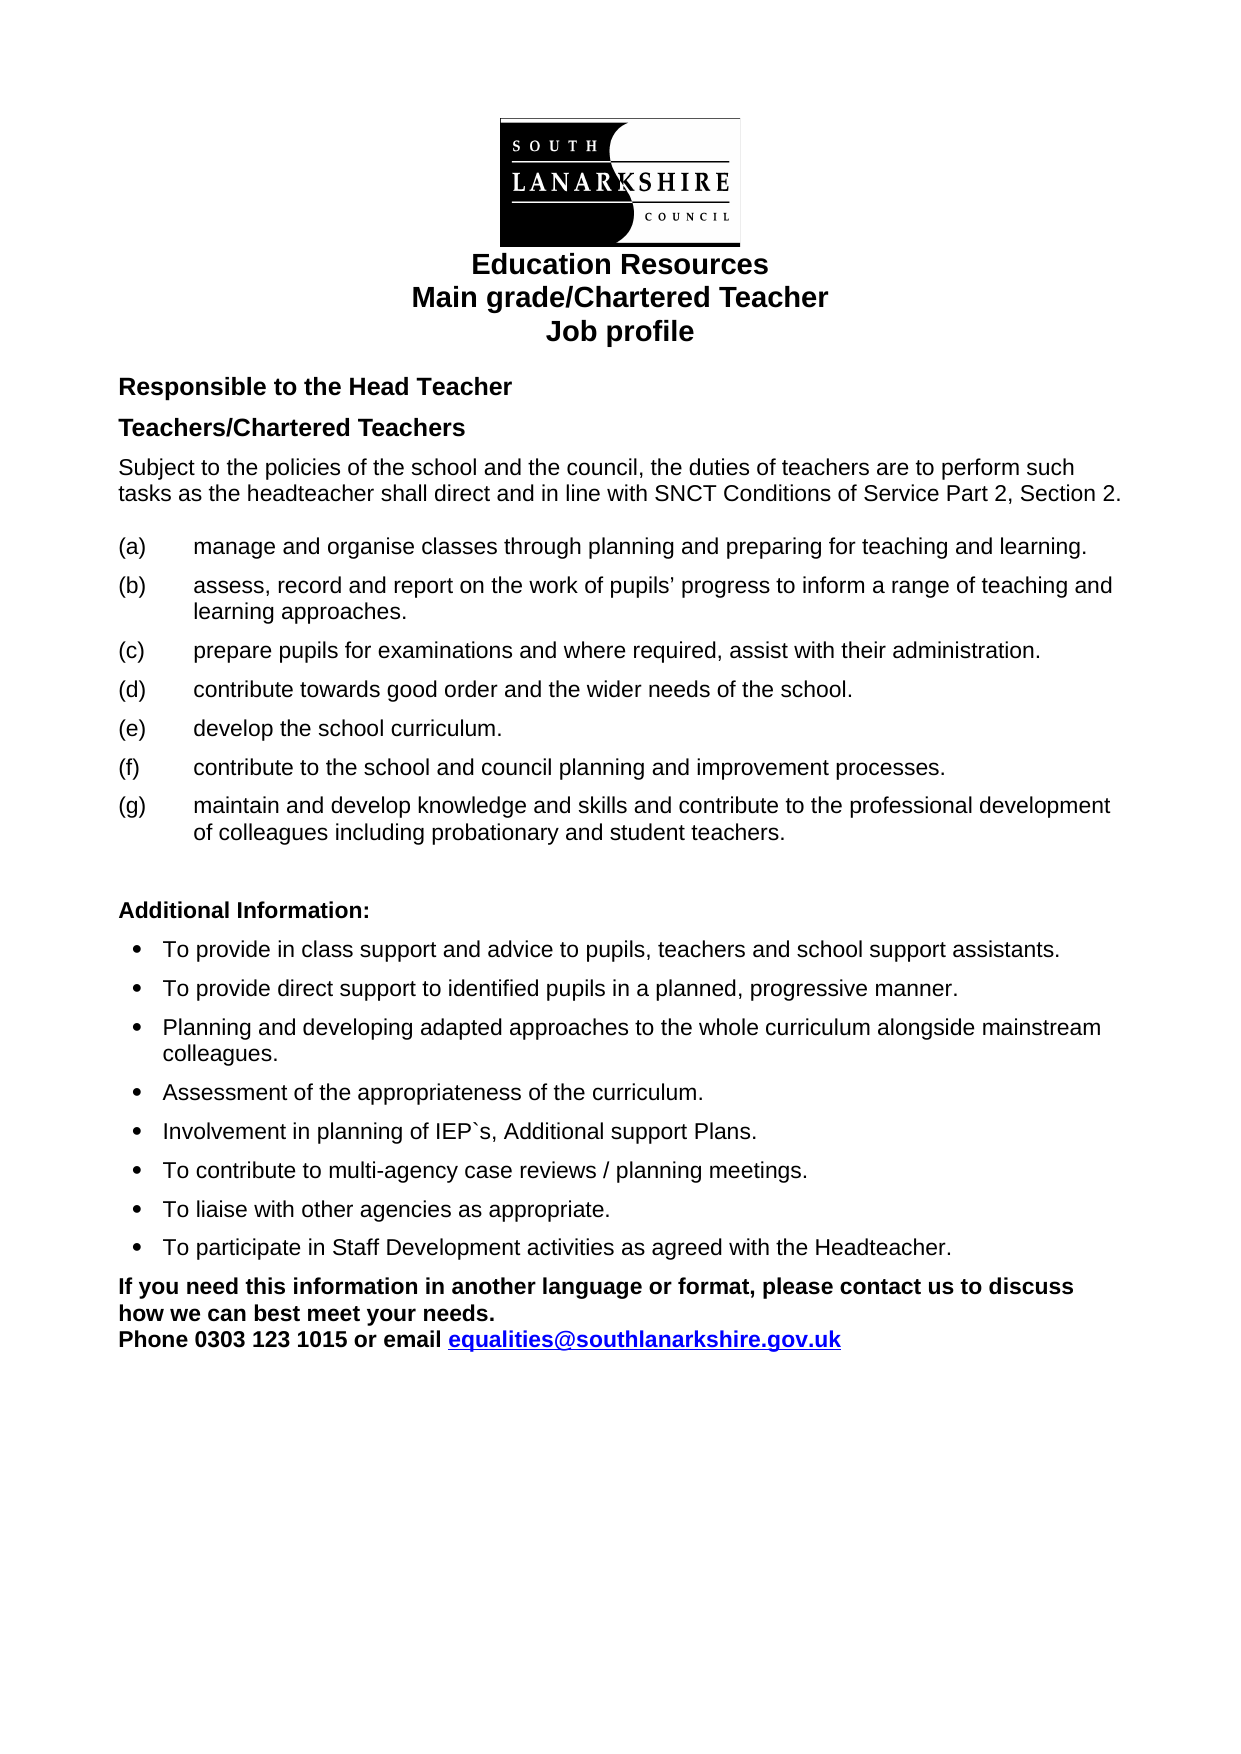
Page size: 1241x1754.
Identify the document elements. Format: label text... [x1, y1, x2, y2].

list Involvement in planning of IEP`s, Additional support Plans. [133, 1118, 1122, 1144]
list To liaise with other agencies as appropriate. [133, 1196, 1122, 1222]
text Additional Information: [118, 897, 1122, 923]
text Subject to the policies of the school and the council, the duties of teachers are to perform such tasks as the headteacher shall direct and in line with SNCT Conditions of Service Part 2, Section 2. [118, 454, 1122, 507]
list To provide direct support to identified pupils in a planned, progressive manner. [133, 975, 1122, 1001]
text (e) develop the school curriculum. [118, 715, 1122, 741]
text If you need this information in another language or format, please contact us to discuss how we can best meet your needs. [118, 1273, 1122, 1326]
text (g) maintain and develop knowledge and skills and contribute to the professional development of colleagues including probationary and student teachers. [118, 792, 1122, 845]
subtitle Education Resources Main grade/Chartered Teacher Job profile [118, 247, 1122, 347]
list Planning and developing adapted approaches to the whole curriculum alongside mainstream colleagues. [133, 1014, 1122, 1066]
list To participate in Staff Development activities as agreed with the Headteacher. [133, 1234, 1122, 1261]
text (f) contribute to the school and council planning and improvement processes. [118, 754, 1122, 780]
list To provide in class support and advice to pupils, teachers and school support assistants. [133, 936, 1122, 962]
text Responsible to the Head Teacher [118, 371, 1122, 400]
text (a) manage and organise classes through planning and preparing for teaching and learning. [118, 533, 1122, 559]
subtitle Teachers/Chartered Teachers [118, 413, 1122, 441]
list To contribute to multi-agency case reviews / planning meetings. [133, 1157, 1122, 1183]
text (d) contribute towards good order and the wider needs of the school. [118, 676, 1122, 702]
text Phone 0303 123 1015 or email equalities@southlanarkshire.gov.uk [118, 1326, 1122, 1352]
text (b) assess, record and report on the work of pupils’ progress to inform a range of teaching and learning approaches. [118, 572, 1122, 624]
text (c) prepare pupils for examinations and where required, assist with their administration. [118, 637, 1122, 663]
list Assessment of the appropriateness of the curriculum. [133, 1079, 1122, 1105]
